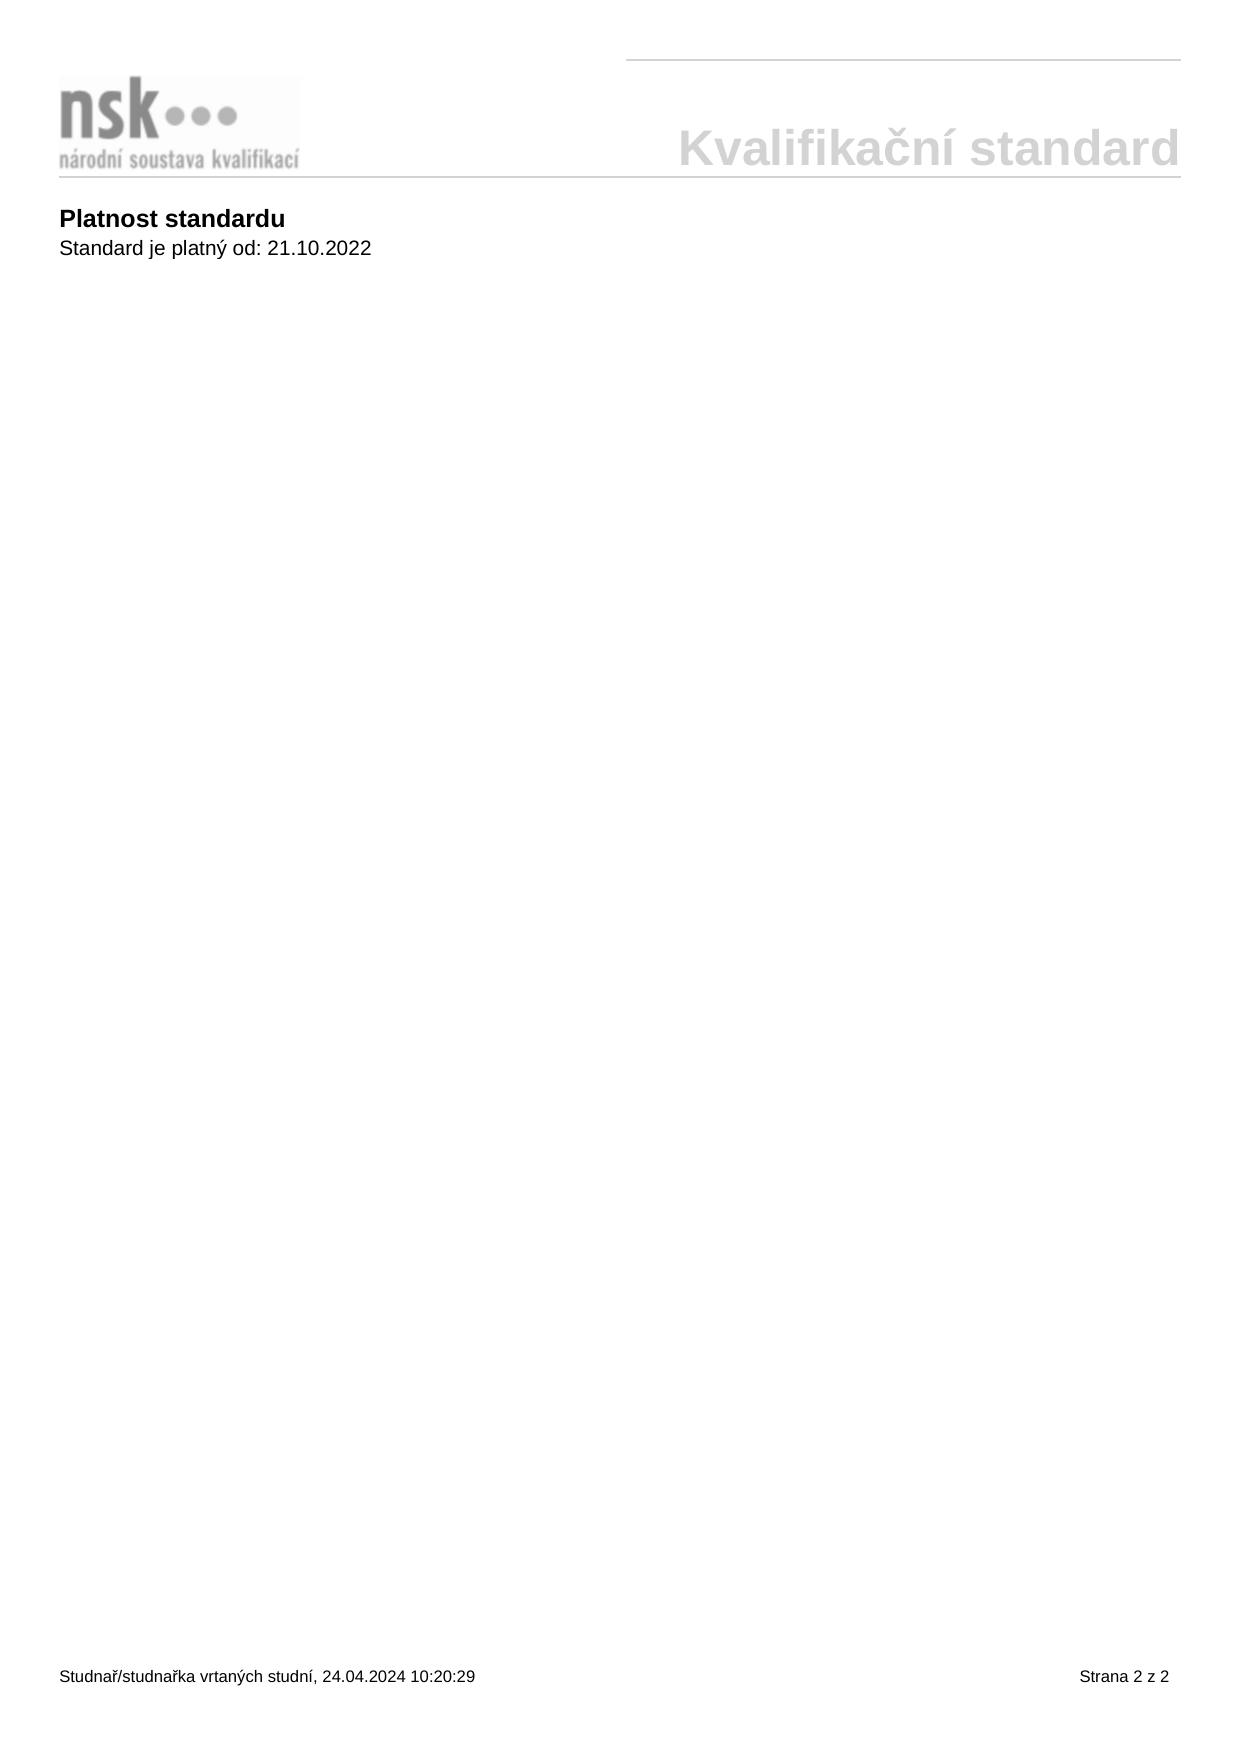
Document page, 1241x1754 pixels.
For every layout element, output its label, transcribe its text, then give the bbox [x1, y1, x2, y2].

table_cell [484, 559, 620, 859]
table_cell [484, 171, 620, 176]
table_cell [1093, 1409, 1169, 1658]
table_cell [1093, 1159, 1169, 1409]
table_cell [1169, 1409, 1181, 1658]
table_cell [59, 1159, 483, 1409]
table_cell [1169, 259, 1181, 559]
table_cell [1093, 194, 1169, 200]
table_cell [620, 559, 626, 859]
table_cell [626, 194, 862, 200]
table_cell [620, 259, 626, 559]
table_cell [1169, 194, 1181, 200]
table_cell [59, 1409, 483, 1658]
table_cell Standard je platný od: 21.10.2022 [59, 236, 1181, 259]
table_cell [484, 194, 620, 200]
table_cell [862, 1159, 1093, 1409]
table_cell [1093, 259, 1169, 559]
table_cell [1169, 1658, 1181, 1694]
table_cell [484, 1159, 620, 1409]
table_cell [620, 1409, 626, 1658]
table_cell Studnař/studnařka vrtaných studní, 24.04.2024 10:20:29 [59, 1658, 862, 1694]
table_cell [1093, 559, 1169, 859]
table_cell [59, 194, 483, 200]
table_cell [862, 859, 1093, 1159]
table_cell Kvalifikační standard [626, 61, 1181, 176]
table_cell [621, 59, 626, 170]
table_cell [626, 1409, 862, 1658]
table_cell [59, 171, 483, 176]
table_cell [59, 559, 483, 859]
table_cell [626, 1159, 862, 1409]
table_cell [1093, 859, 1169, 1159]
table_cell [1169, 559, 1181, 859]
table_cell [59, 859, 483, 1159]
table_cell [1169, 1159, 1181, 1409]
table_cell [862, 559, 1093, 859]
table_cell [862, 259, 1093, 559]
table_cell [1169, 859, 1181, 1159]
table_cell [484, 859, 620, 1159]
table_cell [620, 1159, 626, 1409]
table_cell [626, 559, 862, 859]
table_cell [59, 259, 483, 559]
table_cell [59, 178, 1181, 194]
picture [58, 59, 621, 171]
table_cell [626, 259, 862, 559]
table_cell [862, 194, 1093, 200]
table_cell [484, 1409, 620, 1658]
table_cell [620, 859, 626, 1159]
table_cell [626, 859, 862, 1159]
table_cell Strana 2 z 2 [862, 1658, 1169, 1694]
table_cell [484, 259, 620, 559]
table_cell Platnost standardu [59, 200, 1181, 236]
table_cell [862, 1409, 1093, 1658]
